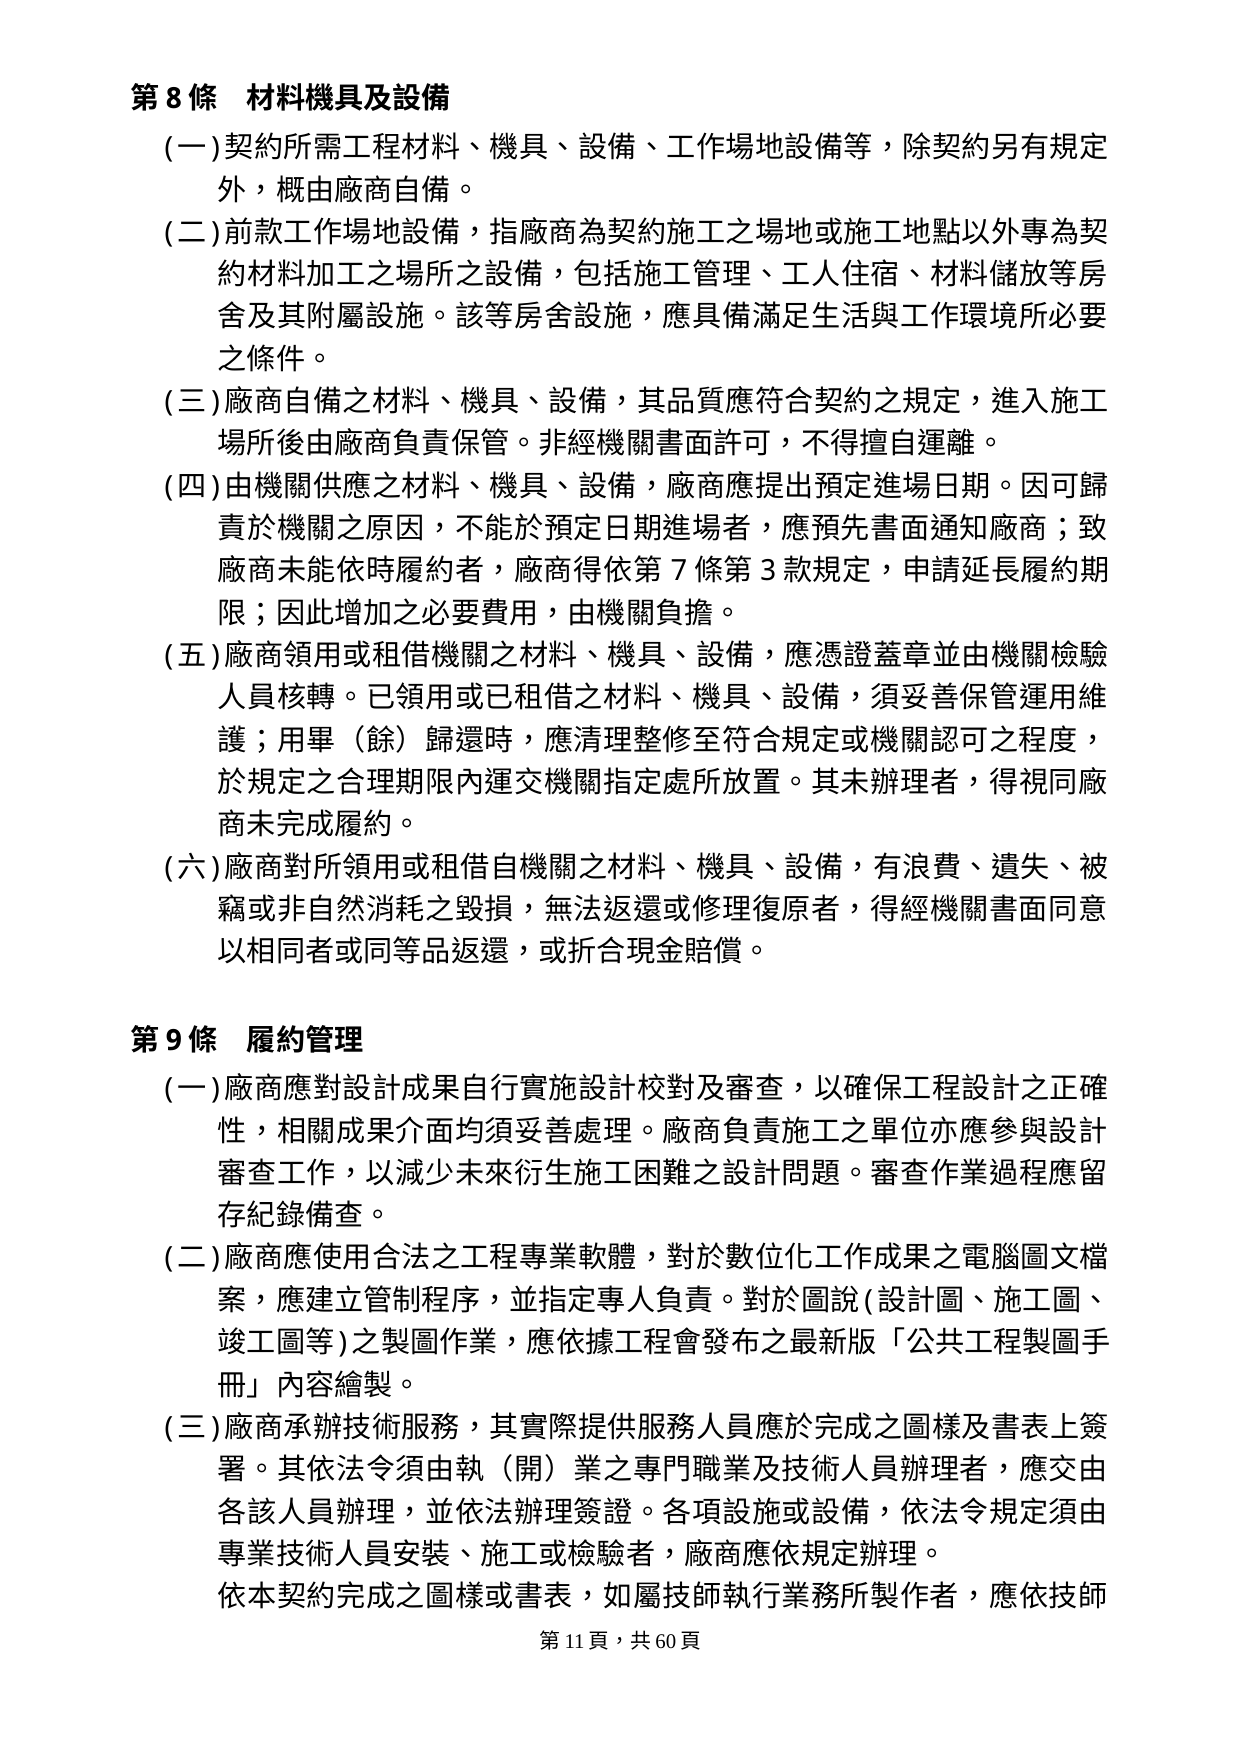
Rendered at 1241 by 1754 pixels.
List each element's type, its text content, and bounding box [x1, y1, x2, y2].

text (三)廠商自備之材料、機具、設備，其品質應符合契約之規定，進入施工場所後由廠商負責保管。非經機關書面許可，不得擅自運離。 [159, 378, 1110, 462]
text (六)廠商對所領用或租借自機關之材料、機具、設備，有浪費、遺失、被竊或非自然消耗之毀損，無法返還或修理復原者，得經機關書面同意以相同者或同等品返還，或折合現金賠償。 [159, 843, 1110, 970]
text (二)廠商應使用合法之工程專業軟體，對於數位化工作成果之電腦圖文檔案，應建立管制程序，並指定專人負責。對於圖說(設計圖、施工圖、竣工圖等)之製圖作業，應依據工程會發布之最新版「公共工程製圖手冊」內容繪製。 [159, 1234, 1110, 1403]
text 依本契約完成之圖樣或書表，如屬技師執行業務所製作者，應依技師 [217, 1573, 1110, 1615]
text (三)廠商承辦技術服務，其實際提供服務人員應於完成之圖樣及書表上簽署。其依法令須由執（開）業之專門職業及技術人員辦理者，應交由各該人員辦理，並依法辦理簽證。各項設施或設備，依法令規定須由專業技術人員安裝、施工或檢驗者，廠商應依規定辦理。 [159, 1403, 1110, 1573]
text (二)前款工作場地設備，指廠商為契約施工之場地或施工地點以外專為契約材料加工之場所之設備，包括施工管理、工人住宿、材料儲放等房舍及其附屬設施。該等房舍設施，應具備滿足生活與工作環境所必要之條件。 [159, 208, 1110, 378]
text (四)由機關供應之材料、機具、設備，廠商應提出預定進場日期。因可歸責於機關之原因，不能於預定日期進場者，應預先書面通知廠商；致廠商未能依時履約者，廠商得依第7條第3款規定，申請延長履約期限；因此增加之必要費用，由機關負擔。 [159, 462, 1110, 632]
text (一)契約所需工程材料、機具、設備、工作場地設備等，除契約另有規定外，概由廠商自備。 [159, 124, 1110, 208]
text 第8條 材料機具及設備 [130, 75, 1110, 117]
text (一)廠商應對設計成果自行實施設計校對及審查，以確保工程設計之正確性，相關成果介面均須妥善處理。廠商負責施工之單位亦應參與設計審查工作，以減少未來衍生施工困難之設計問題。審查作業過程應留存紀錄備查。 [159, 1065, 1110, 1234]
text 第9條 履約管理 [130, 1016, 1110, 1058]
text (五)廠商領用或租借機關之材料、機具、設備，應憑證蓋章並由機關檢驗人員核轉。已領用或已租借之材料、機具、設備，須妥善保管運用維護；用畢（餘）歸還時，應清理整修至符合規定或機關認可之程度，於規定之合理期限內運交機關指定處所放置。其未辦理者，得視同廠商未完成履約。 [159, 632, 1110, 843]
